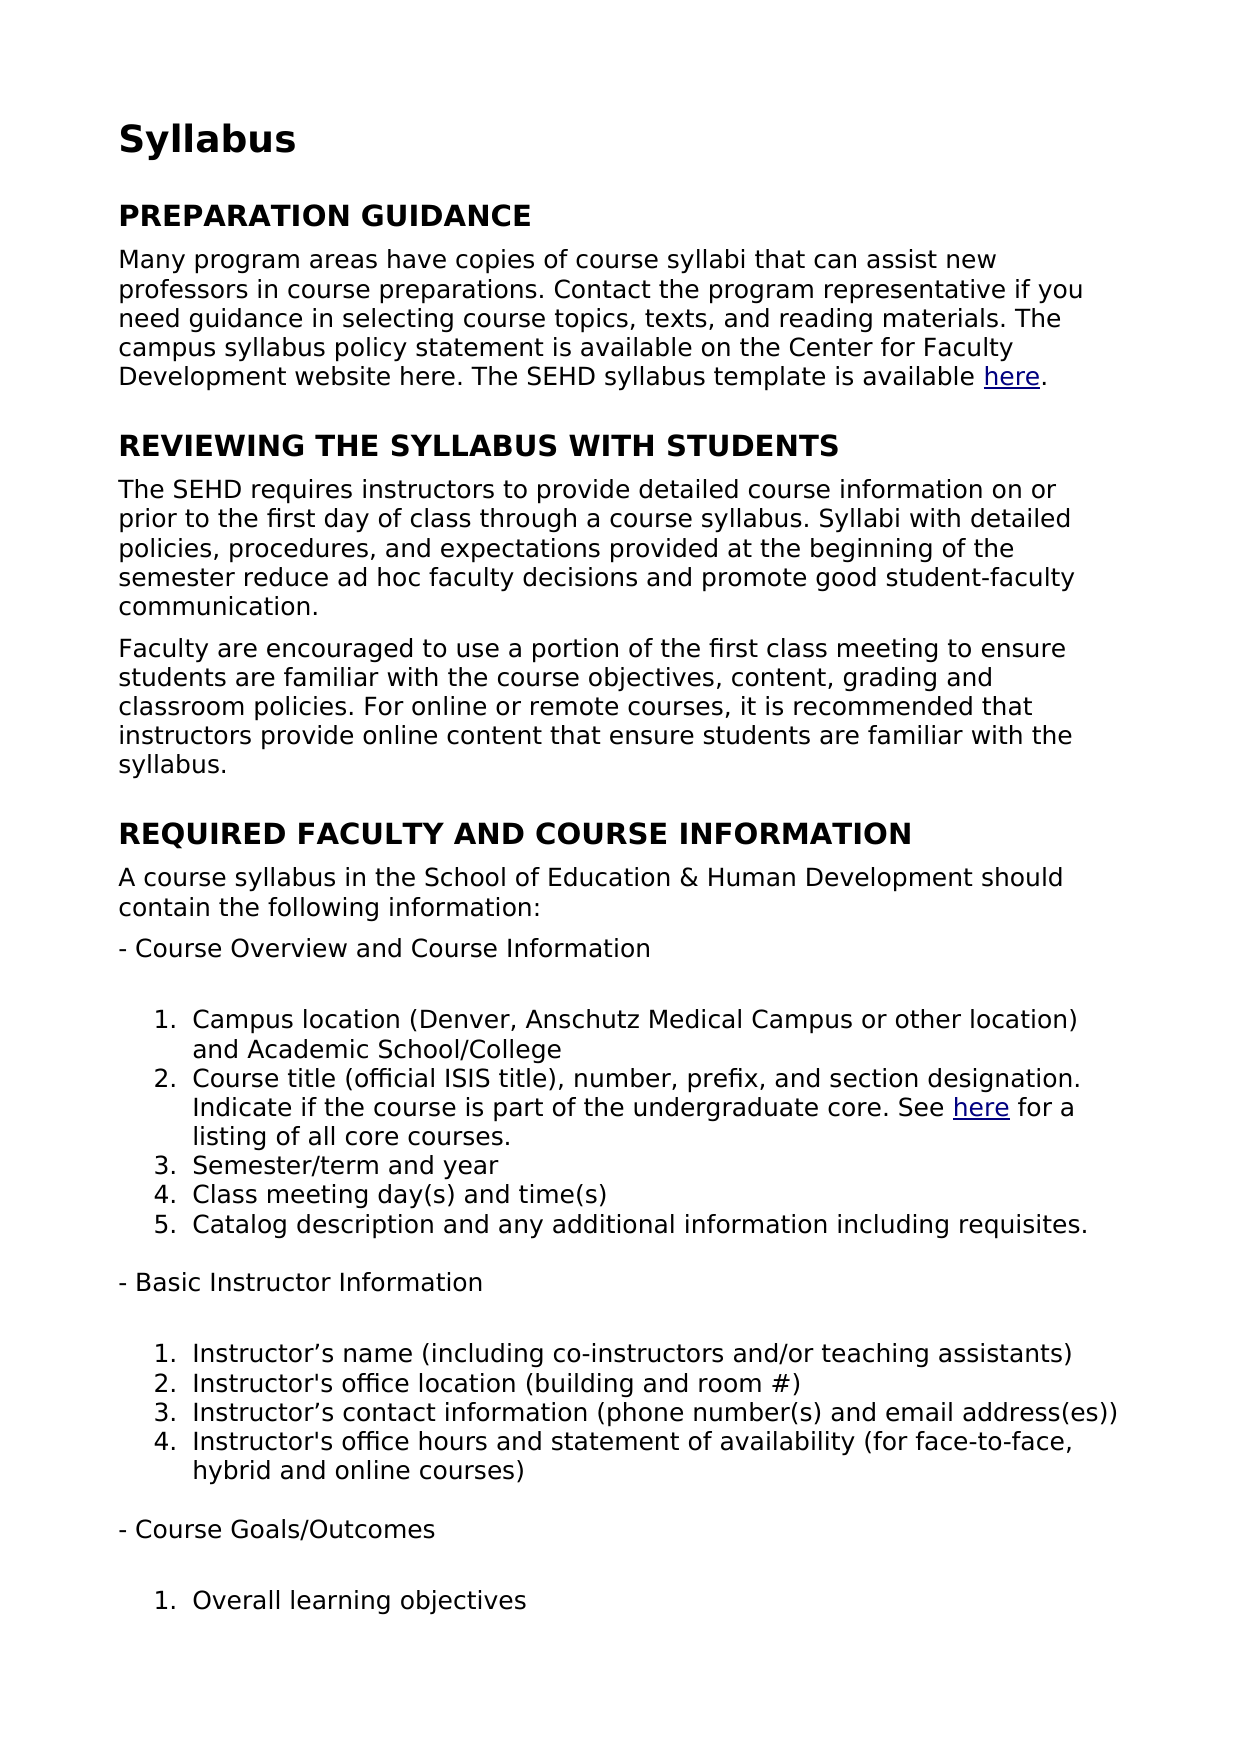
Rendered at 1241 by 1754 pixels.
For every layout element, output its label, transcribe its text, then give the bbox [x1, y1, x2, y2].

list Overall learning objectives [177, 1586, 1122, 1615]
list Instructor's office hours and statement of availability (for face-to-face, hybrid and online courses) [177, 1427, 1122, 1485]
text - Course Goals/Outcomes [118, 1515, 1122, 1544]
text Faculty are encouraged to use a portion of the first class meeting to ensure students are familiar with the course objectives, content, grading and classroom policies. For online or remote courses, it is recommended that instructors provide online content that ensure students are familiar with the syllabus. [118, 634, 1122, 780]
text A course syllabus in the School of Education & Human Development should contain the following information: [118, 864, 1122, 922]
subtitle Syllabus [118, 118, 1122, 162]
list Catalog description and any additional information including requisites. [177, 1210, 1122, 1239]
list Campus location (Denver, Anschutz Medical Campus or other location) and Academic School/College [177, 1006, 1122, 1064]
subtitle PREPARATION GUIDANCE [118, 199, 1122, 233]
subtitle REQUIRED FACULTY AND COURSE INFORMATION [118, 817, 1122, 851]
list Semester/term and year [177, 1151, 1122, 1181]
list Class meeting day(s) and time(s) [177, 1181, 1122, 1210]
list Instructor’s contact information (phone number(s) and email address(es)) [177, 1398, 1122, 1427]
text - Course Overview and Course Information [118, 934, 1122, 964]
list Instructor's office location (building and room #) [177, 1369, 1122, 1398]
list Instructor’s name (including co-instructors and/or teaching assistants) [177, 1339, 1122, 1369]
list Course title (official ISIS title), number, prefix, and section designation. Indicate if the course is part of the undergraduate core. See here for a listing of all core courses. [177, 1064, 1122, 1151]
subtitle REVIEWING THE SYLLABUS WITH STUDENTS [118, 429, 1122, 463]
text Many program areas have copies of course syllabi that can assist new professors in course preparations. Contact the program representative if you need guidance in selecting course topics, texts, and reading materials. The campus syllabus policy statement is available on the Center for Faculty Development website here. The SEHD syllabus template is available here. [118, 246, 1122, 392]
text - Basic Instructor Information [118, 1268, 1122, 1298]
text The SEHD requires instructors to provide detailed course information on or prior to the first day of class through a course syllabus. Syllabi with detailed policies, procedures, and expectations provided at the beginning of the semester reduce ad hoc faculty decisions and promote good student-faculty communication. [118, 476, 1122, 621]
